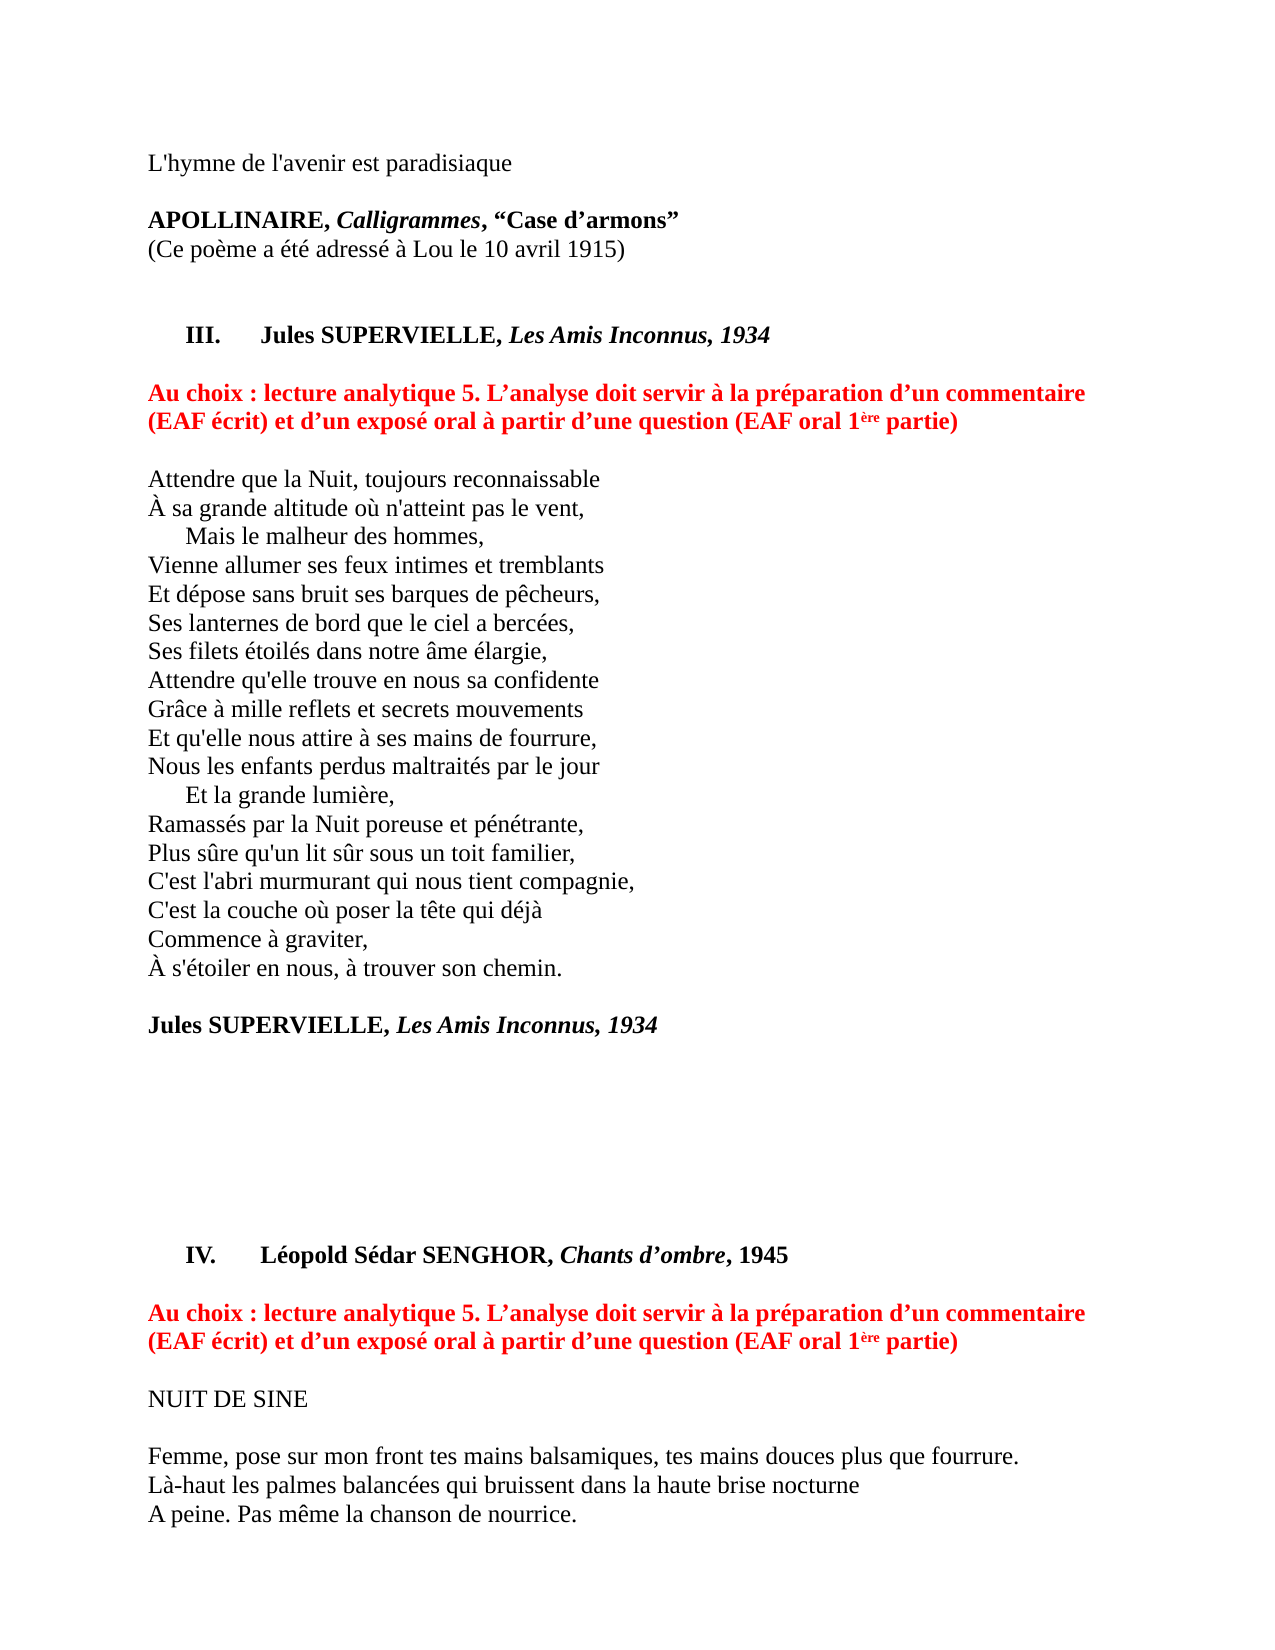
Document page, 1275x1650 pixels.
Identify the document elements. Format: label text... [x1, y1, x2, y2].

text À s'étoiler en nous, à trouver son chemin. [148, 953, 1094, 981]
text Attendre qu'elle trouve en nous sa confidente [148, 665, 1094, 694]
text Attendre que la Nuit, toujours reconnaissable [148, 464, 1094, 493]
text Et la grande lumière, [148, 780, 1094, 809]
text Mais le malheur des hommes, [148, 521, 1094, 550]
text Ses lanternes de bord que le ciel a bercées, [148, 608, 1094, 636]
text A peine. Pas même la chanson de nourrice. [148, 1499, 1094, 1528]
text C'est la couche où poser la tête qui déjà [148, 895, 1094, 924]
text Ses filets étoilés dans notre âme élargie, [148, 636, 1094, 665]
text (Ce poème a été adressé à Lou le 10 avril 1915) [148, 234, 1094, 263]
text Nous les enfants perdus maltraités par le jour [148, 751, 1094, 780]
text Là-haut les palmes balancées qui bruissent dans la haute brise nocturne [148, 1470, 1094, 1499]
text L'hymne de l'avenir est paradisiaque [148, 148, 1094, 176]
text Vienne allumer ses feux intimes et tremblants [148, 550, 1094, 579]
list Jules SUPERVIELLE, Les Amis Inconnus, 1934 [185, 320, 1094, 349]
text Et dépose sans bruit ses barques de pêcheurs, [148, 579, 1094, 608]
text NUIT DE SINE [148, 1384, 1094, 1413]
list Léopold Sédar SENGHOR, Chants d’ombre, 1945 [185, 1240, 1094, 1269]
text Au choix : lecture analytique 5. L’analyse doit servir à la préparation d’un commentaire (EAF écrit) et d’un exposé oral à partir d’une question (EAF oral 1ère partie) [148, 378, 1094, 435]
text Ramassés par la Nuit poreuse et pénétrante, [148, 809, 1094, 838]
text Grâce à mille reflets et secrets mouvements [148, 694, 1094, 723]
text Commence à graviter, [148, 924, 1094, 953]
text APOLLINAIRE, Calligrammes, “Case d’armons” [148, 205, 1094, 234]
text À sa grande altitude où n'atteint pas le vent, [148, 493, 1094, 521]
text Femme, pose sur mon front tes mains balsamiques, tes mains douces plus que fourrure. [148, 1441, 1094, 1470]
text Et qu'elle nous attire à ses mains de fourrure, [148, 723, 1094, 751]
text Plus sûre qu'un lit sûr sous un toit familier, [148, 838, 1094, 866]
text Au choix : lecture analytique 5. L’analyse doit servir à la préparation d’un commentaire (EAF écrit) et d’un exposé oral à partir d’une question (EAF oral 1ère partie) [148, 1298, 1094, 1355]
text C'est l'abri murmurant qui nous tient compagnie, [148, 866, 1094, 895]
text Jules SUPERVIELLE, Les Amis Inconnus, 1934 [148, 1010, 1094, 1039]
